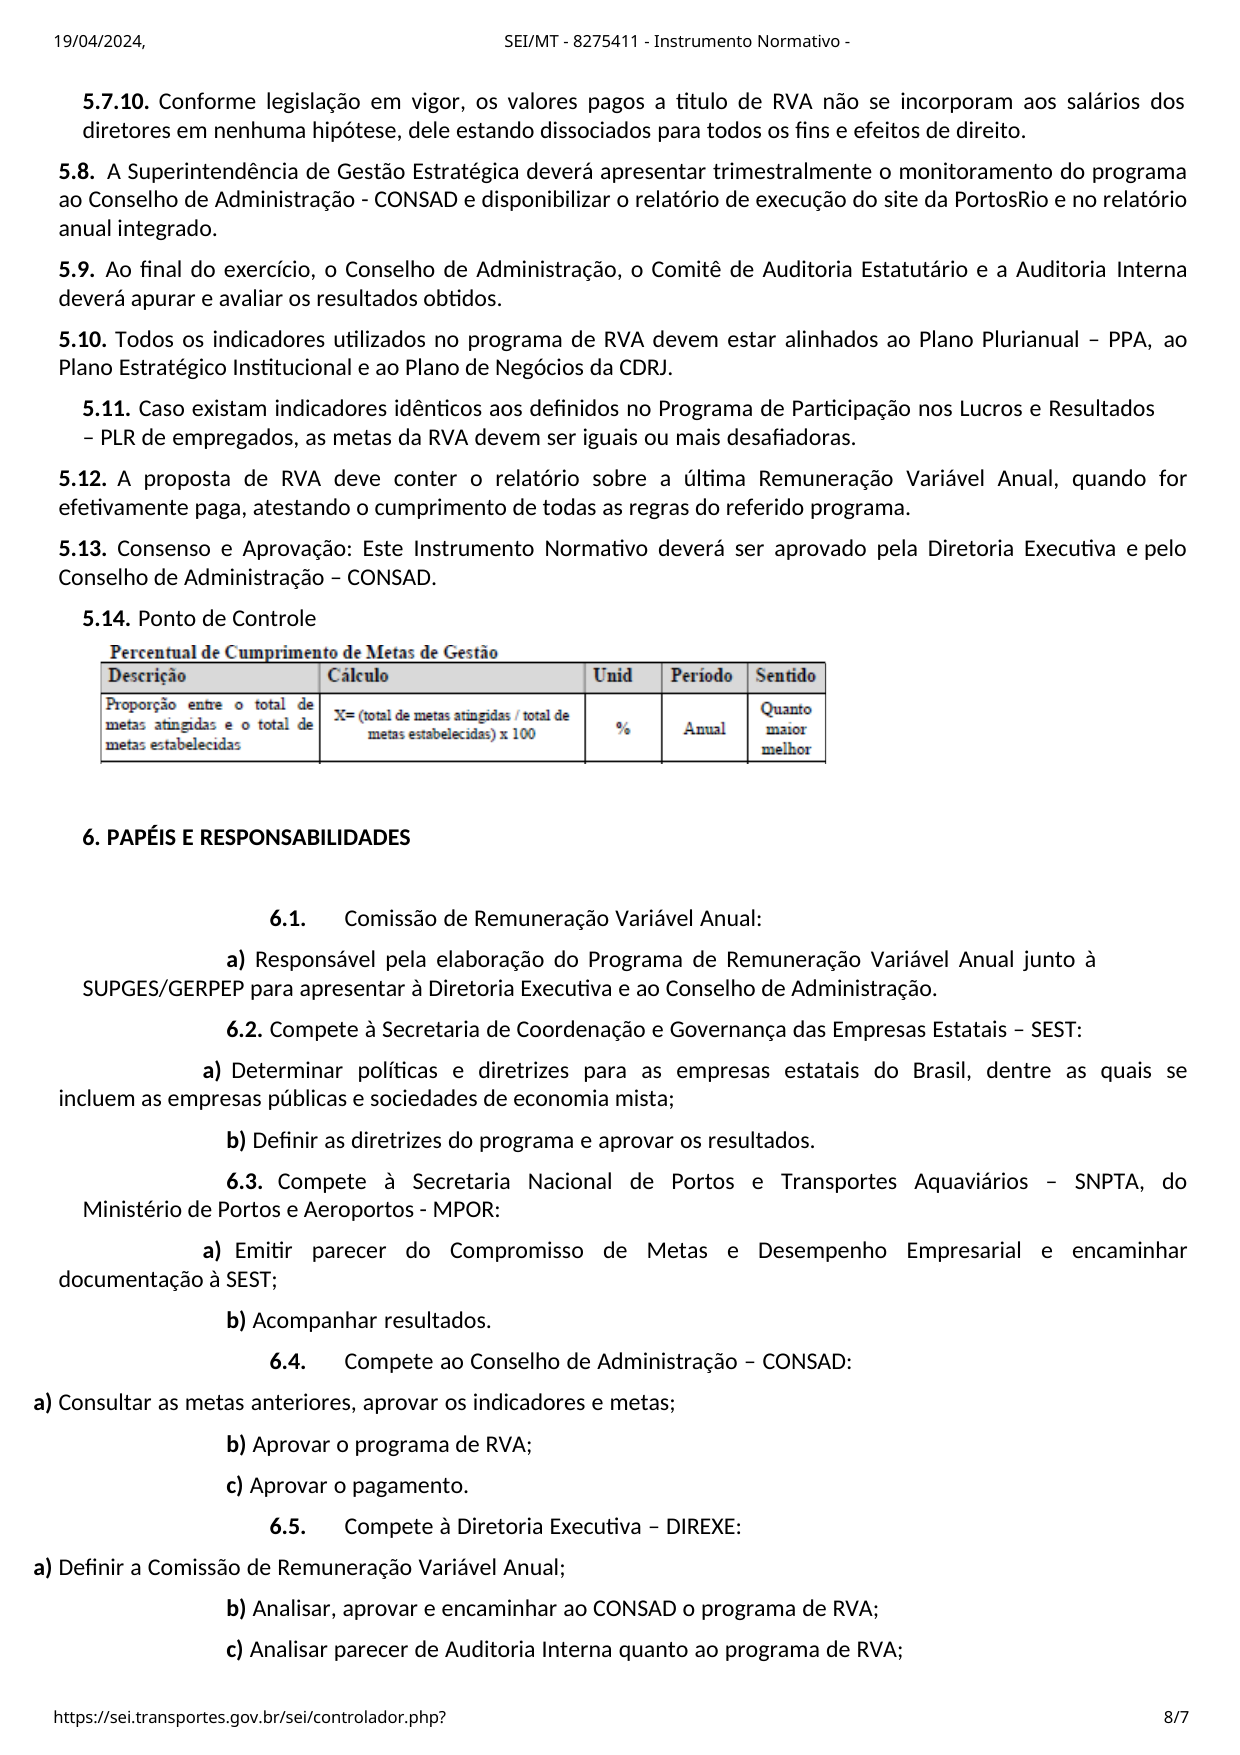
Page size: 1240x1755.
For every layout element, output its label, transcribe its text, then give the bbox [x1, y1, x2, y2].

text a) Responsável pela elaboração do Programa de Remuneração Variável Anual junto à SUPGES/GERPEP para apresentar à Diretoria Executiva e ao Conselho de Administração. [82, 944, 1187, 1002]
list Comissão de Remuneração Variável Anual: [269, 903, 1187, 932]
list Consenso e Aprovação: Este Instrumento Normativo deverá ser aprovado pela Diretoria Executiva e pelo Conselho de Administração – CONSAD. [58, 533, 1187, 591]
list Compete à Secretaria Nacional de Portos e Transportes Aquaviários – SNPTA, do Ministério de Portos e Aeroportos - MPOR: [82, 1166, 1187, 1223]
list Compete ao Conselho de Administração – CONSAD: [269, 1346, 1187, 1376]
list Acompanhar resultados. [226, 1305, 1187, 1334]
list Consultar as metas anteriores, aprovar os indicadores e metas; [33, 1387, 1187, 1417]
list A proposta de RVA deve conter o relatório sobre a última Remuneração Variável Anual, quando for efetivamente paga, atestando o cumprimento de todas as regras do referido programa. [58, 464, 1187, 521]
subtitle PAPÉIS E RESPONSABILIDADES [82, 822, 1187, 852]
list Aprovar o pagamento. [226, 1470, 1187, 1499]
list Definir as diretrizes do programa e aprovar os resultados. [226, 1125, 1187, 1154]
list Determinar políticas e diretrizes para as empresas estatais do Brasil, dentre as quais se incluem as empresas públicas e sociedades de economia mista; [58, 1055, 1187, 1113]
list Conforme legislação em vigor, os valores pagos a titulo de RVA não se incorporam aos salários dos diretores em nenhuma hipótese, dele estando dissociados para todos os fins e efeitos de direito. [82, 87, 1187, 144]
list Todos os indicadores utilizados no programa de RVA devem estar alinhados ao Plano Plurianual – PPA, ao Plano Estratégico Institucional e ao Plano de Negócios da CDRJ. [58, 324, 1187, 382]
list A Superintendência de Gestão Estratégica deverá apresentar trimestralmente o monitoramento do programa ao Conselho de Administração - CONSAD e disponibilizar o relatório de execução do site da PortosRio e no relatório anual integrado. [58, 156, 1187, 242]
list Compete à Diretoria Executiva – DIREXE: [269, 1511, 1187, 1540]
list Ao final do exercício, o Conselho de Administração, o Comitê de Auditoria Estatutário e a Auditoria Interna deverá apurar e avaliar os resultados obtidos. [58, 254, 1187, 312]
list Caso existam indicadores idênticos aos definidos no Programa de Participação nos Lucros e Resultados [82, 393, 1187, 423]
list Analisar, aprovar e encaminhar ao CONSAD o programa de RVA; [226, 1593, 1187, 1623]
list Ponto de Controle [82, 603, 1187, 632]
list Definir a Comissão de Remuneração Variável Anual; [33, 1552, 1187, 1581]
list Aprovar o programa de RVA; [226, 1429, 1187, 1458]
text – PLR de empregados, as metas da RVA devem ser iguais ou mais desafiadoras. [82, 423, 1187, 452]
list Analisar parecer de Auditoria Interna quanto ao programa de RVA; [226, 1634, 1187, 1664]
list Compete à Secretaria de Coordenação e Governança das Empresas Estatais – SEST: [226, 1014, 1187, 1043]
list Emitir parecer do Compromisso de Metas e Desempenho Empresarial e encaminhar documentação à SEST; [58, 1236, 1187, 1293]
